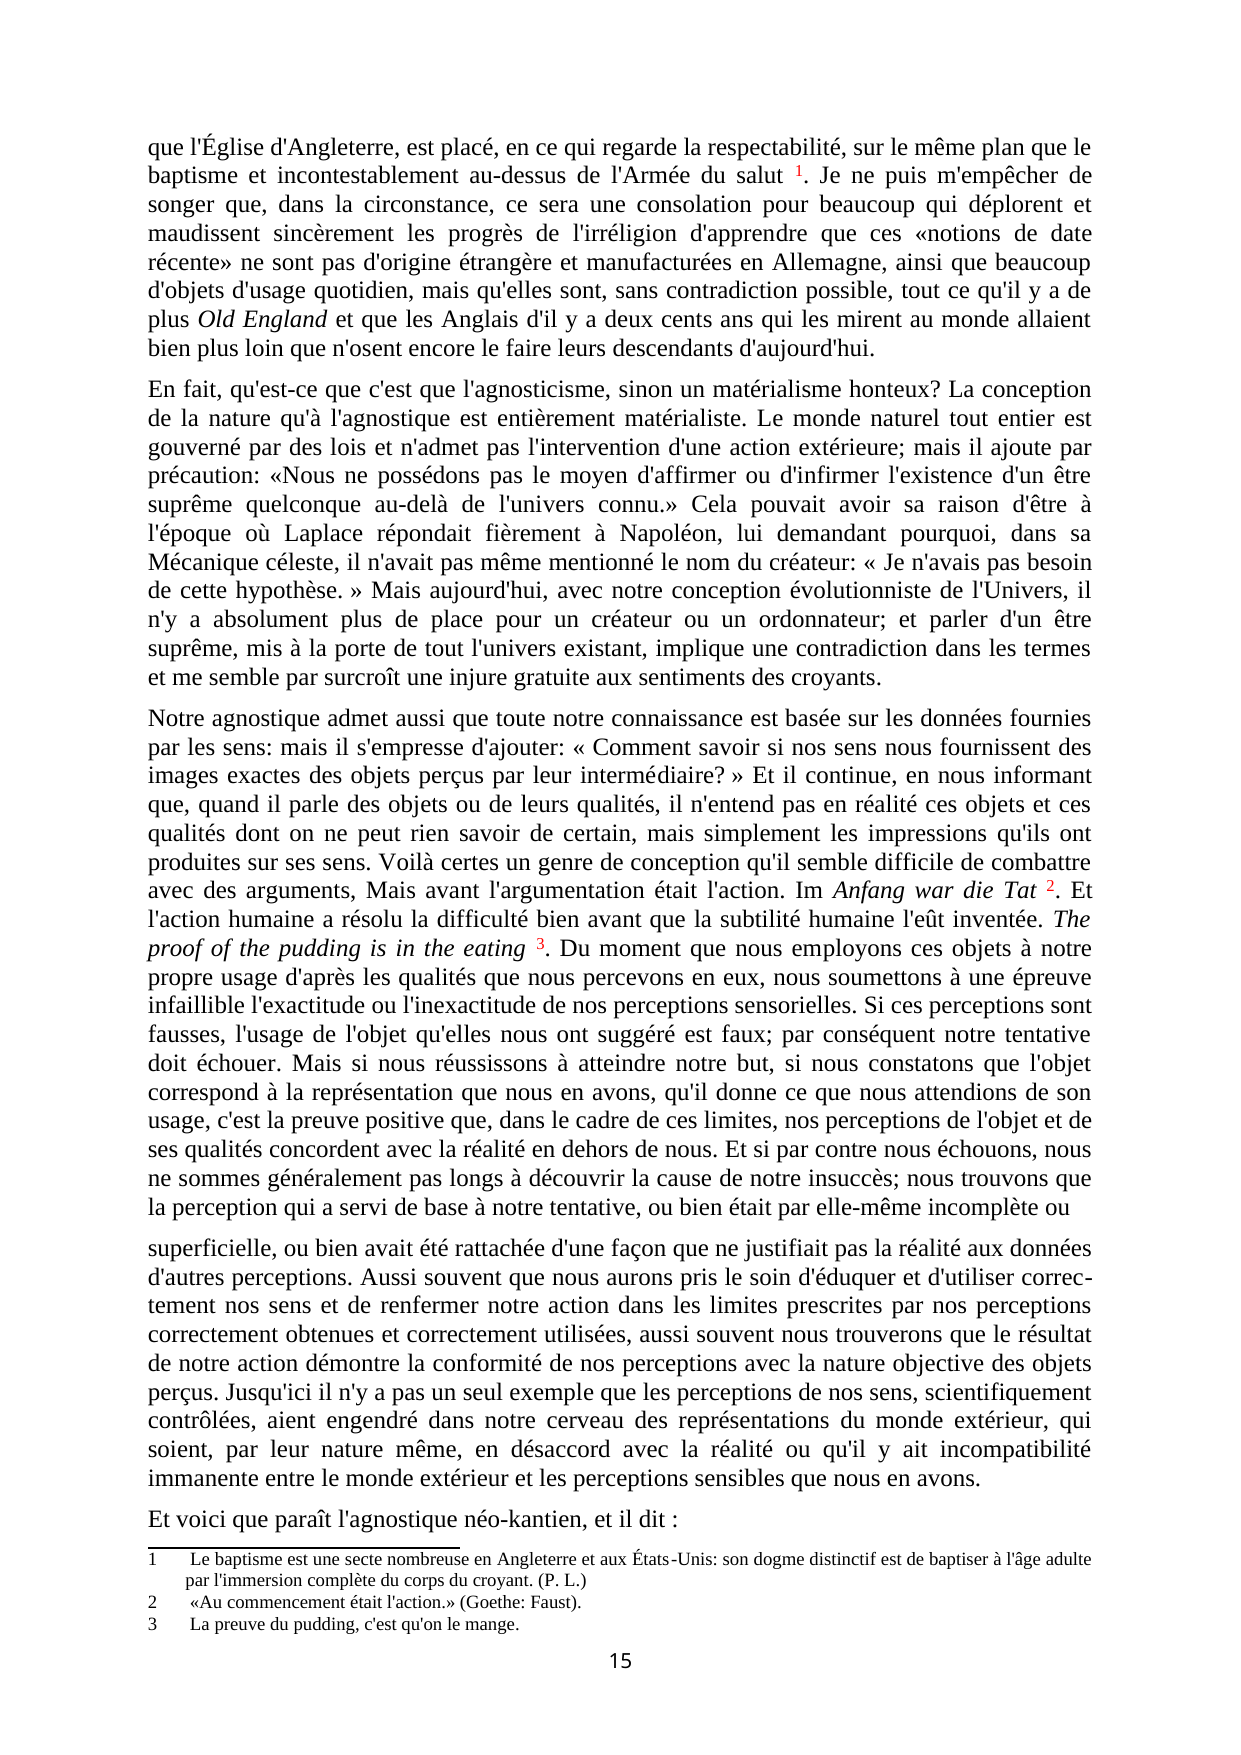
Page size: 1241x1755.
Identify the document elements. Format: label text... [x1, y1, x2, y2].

text Le baptisme est une secte nombreuse en Angleterre et aux États‑Unis: son dogme distinctif est de baptiser à l'âge adulte par l'immersion complète du corps du croyant. (P. L.) [148, 1548, 1093, 1591]
text Et voici que paraît l'agnostique néo-kantien, et il dit : [148, 1504, 1093, 1533]
text «Au commencement était l'action.» (Goethe: Faust). [148, 1591, 1093, 1612]
text Notre agnostique admet aussi que toute notre connaissance est basée sur les données fournies par les sens: mais il s'empresse d'ajouter: « Comment savoir si nos sens nous fournissent des images exactes des objets perçus par leur intermé­diaire? » Et il continue, en nous informant que, quand il parle des objets ou de leurs qualités, il n'entend pas en réalité ces objets et ces qualités dont on ne peut rien savoir de certain, mais simplement les impressions qu'ils ont produites sur ses sens. Voilà certes un genre de conception qu'il semble difficile de combattre avec des arguments, Mais avant l'argumentation était l'action. Im Anfang war die Tat . Et l'action humaine a résolu la difficulté bien avant que la subtilité humaine l'eût inventée. The proof of the pudding is in the eating . Du moment que nous em­ployons ces objets à notre propre usage d'après les qualités que nous percevons en eux, nous soumettons à une épreuve infaillible l'exactitude ou l'inexactitude de nos perceptions sensorielles. Si ces perceptions sont fausses, l'usage de l'objet qu'elles nous ont suggéré est faux; par conséquent notre tentative doit échouer. Mais si nous réussissons à atteindre notre but, si nous constatons que l'objet correspond à la représentation que nous en avons, qu'il donne ce que nous attendions de son usage, c'est la preuve positive que, dans le cadre de ces limites, nos perceptions de l'objet et de ses qualités concordent avec la réalité en dehors de nous. Et si par contre nous échouons, nous ne sommes généralement pas longs à découvrir la cause de notre insuccès; nous trouvons que la perception qui a servi de base à notre tentative, ou bien était par elle-même incomplète ou [148, 703, 1093, 1221]
text que l'Église d'Angleterre, est placé, en ce qui regarde la respectabilité, sur le même plan que le baptisme et incontestablement au-dessus de l'Armée du salut . Je ne puis m'empêcher de songer que, dans la circonstance, ce sera une consolation pour beaucoup qui déplorent et maudissent sincèrement les progrès de l'irréligion d'appren­dre que ces «notions de date récente» ne sont pas d'origine étrangère et manufacturées en Allemagne, ainsi que beaucoup d'objets d'usage quotidien, mais qu'elles sont, sans contradiction possible, tout ce qu'il y a de plus Old England et que les Anglais d'il y a deux cents ans qui les mirent au monde allaient bien plus loin que n'osent encore le faire leurs descendants d'aujourd'hui. [148, 132, 1093, 362]
text La preuve du pudding, c'est qu'on le mange. [148, 1612, 1093, 1634]
text En fait, qu'est-ce que c'est que l'agnosticisme, sinon un matérialisme honteux? La conception de la nature qu'à l'agnostique est entièrement matérialiste. Le monde naturel tout entier est gouverné par des lois et n'admet pas l'intervention d'une action extérieure; mais il ajoute par précaution: «Nous ne possédons pas le moyen d'affirmer ou d'infirmer l'existence d'un être suprême quelconque au-delà de l'uni­vers connu.» Cela pouvait avoir sa raison d'être à l'époque où Laplace répondait fièrement à Napoléon, lui demandant pourquoi, dans sa Mécanique céleste, il n'avait pas même mentionné le nom du créateur: « Je n'avais pas besoin de cette hypothèse. » Mais aujourd'hui, avec notre conception évolutionniste de l'Univers, il n'y a absolument plus de place pour un créateur ou un ordonnateur; et parler d'un être suprême, mis à la porte de tout l'univers existant, implique une contradiction dans les termes et me semble par surcroît une injure gratuite aux sentiments des croyants. [148, 374, 1093, 691]
text superficielle, ou bien avait été rattachée d'une façon que ne justifiait pas la réalité aux données d'autres percep­tions. Aussi souvent que nous aurons pris le soin d'éduquer et d'utiliser correc­tement nos sens et de renfermer notre action dans les limites prescrites par nos perceptions correctement obtenues et correctement utilisées, aussi souvent nous trouverons que le résultat de notre action démontre la conformité de nos perceptions avec la nature objective des objets perçus. Jusqu'ici il n'y a pas un seul exemple que les perceptions de nos sens, scientifiquement contrôlées, aient engendré dans notre cerveau des représentations du monde extérieur, qui soient, par leur nature même, en désaccord avec la réalité ou qu'il y ait incompatibilité immanente entre le monde extérieur et les perceptions sensibles que nous en avons. [148, 1233, 1093, 1492]
